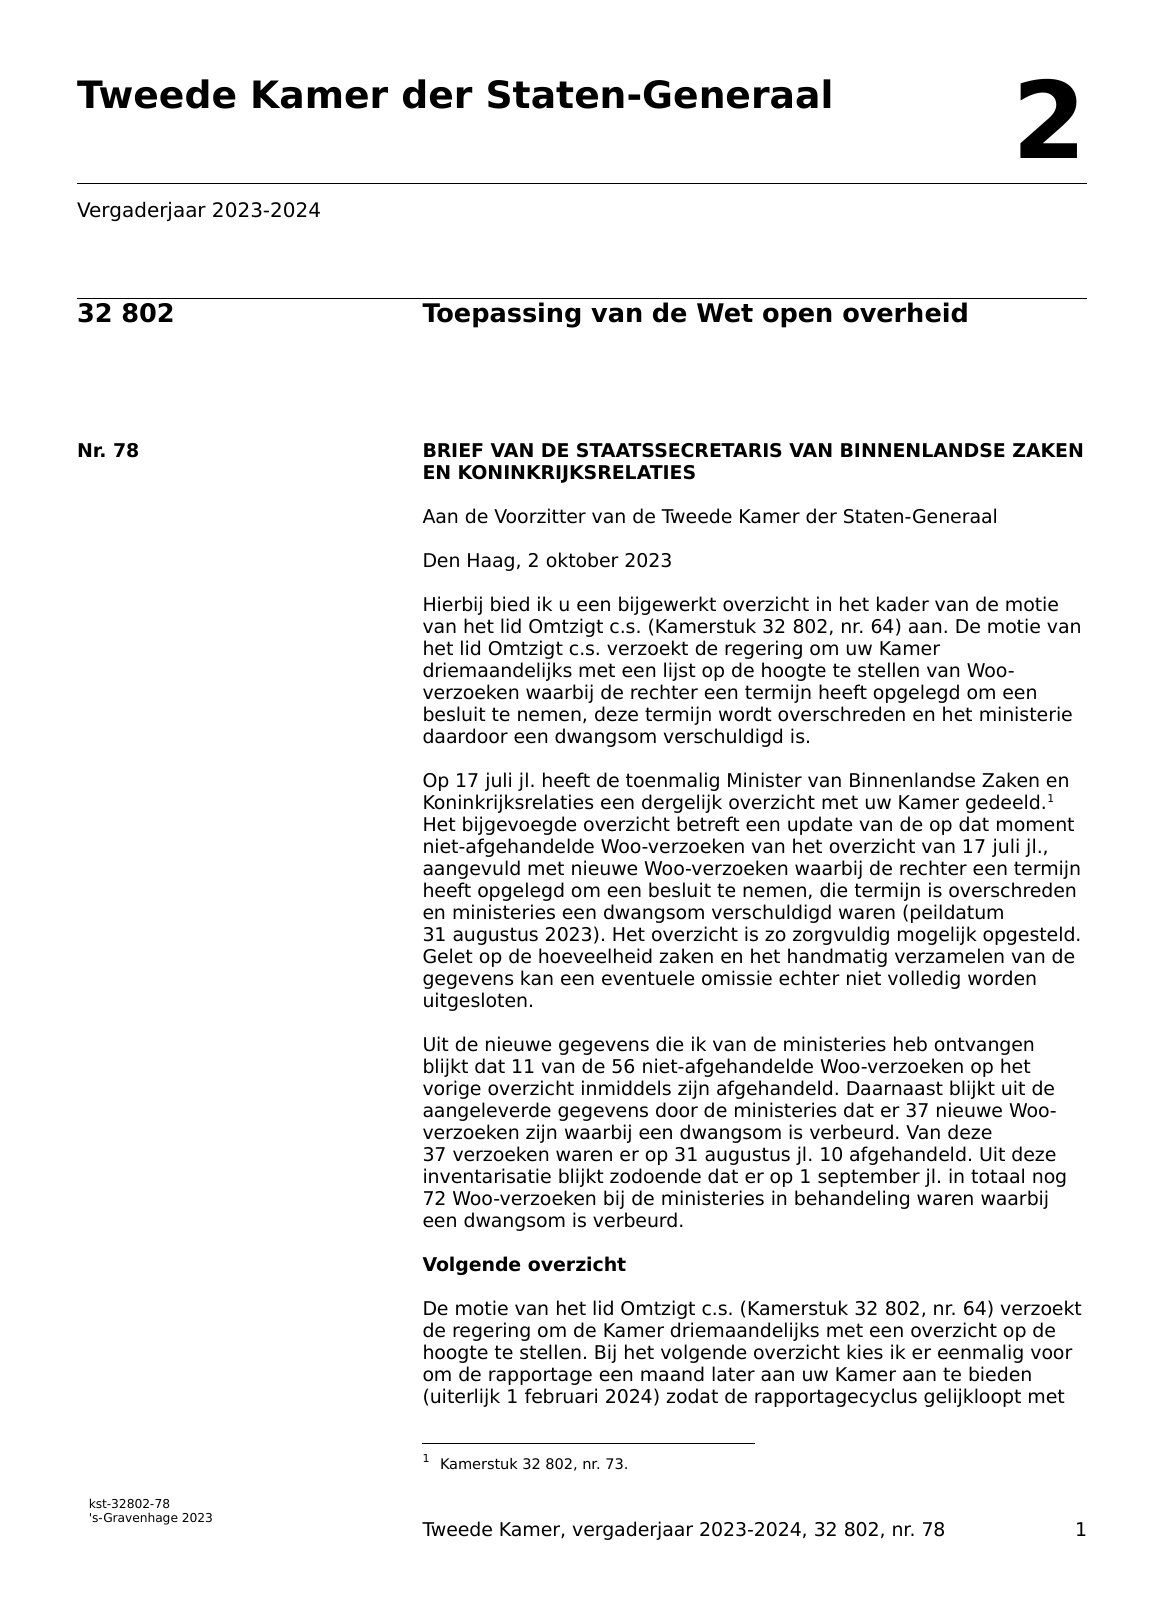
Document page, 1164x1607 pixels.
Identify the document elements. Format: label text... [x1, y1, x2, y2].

subtitle Nr. 78 BRIEF VAN DE STAATSSECRETARIS VAN BINNENLANDSE ZAKEN EN KONINKRIJKSRELATIES [77, 440, 1087, 484]
text Den Haag, 2 oktober 2023 [422, 550, 1087, 572]
text kst-32802-78 [88, 1497, 323, 1511]
table_header 2 [886, 59, 1087, 183]
text Hierbij bied ik u een bijgewerkt overzicht in het kader van de motie van het lid Omtzigt c.s. (Kamerstuk 32 802, nr. 64) aan. De motie van het lid Omtzigt c.s. verzoekt de regering om uw Kamer driemaandelijks met een lijst op de hoogte te stellen van Woo-verzoeken waarbij de rechter een termijn heeft opgelegd om een besluit te nemen, deze termijn wordt overschreden en het ministerie daardoor een dwangsom verschuldigd is. [422, 594, 1087, 748]
text Kamerstuk 32 802, nr. 73. [422, 1452, 1087, 1474]
table_header Tweede Kamer der Staten-Generaal [77, 59, 886, 183]
text De motie van het lid Omtzigt c.s. (Kamerstuk 32 802, nr. 64) verzoekt de regering om de Kamer driemaandelijks met een overzicht op de hoogte te stellen. Bij het volgende overzicht kies ik er eenmalig voor om de rapportage een maand later aan uw Kamer aan te bieden (uiterlijk 1 februari 2024) zodat de rapportagecyclus gelijkloopt met [422, 1298, 1087, 1408]
subtitle Volgende overzicht [422, 1254, 1087, 1276]
table_cell Vergaderjaar 2023-2024 [77, 184, 1087, 298]
text 's-Gravenhage 2023 [88, 1511, 323, 1525]
subtitle 32 802 Toepassing van de Wet open overheid [77, 299, 1087, 329]
text Op 17 juli jl. heeft de toenmalig Minister van Binnenlandse Zaken en Koninkrijksrelaties een dergelijk overzicht met uw Kamer gedeeld. Het bijgevoegde overzicht betreft een update van de op dat moment niet-afgehandelde Woo-verzoeken van het overzicht van 17 juli jl., aangevuld met nieuwe Woo-verzoeken waarbij de rechter een termijn heeft opgelegd om een besluit te nemen, die termijn is overschreden en ministeries een dwangsom verschuldigd waren (peildatum 31 augustus 2023). Het overzicht is zo zorgvuldig mogelijk opgesteld. Gelet op de hoeveelheid zaken en het handmatig verzamelen van de gegevens kan een eventuele omissie echter niet volledig worden uitgesloten. [422, 770, 1087, 1012]
text Uit de nieuwe gegevens die ik van de ministeries heb ontvangen blijkt dat 11 van de 56 niet-afgehandelde Woo-verzoeken op het vorige overzicht inmiddels zijn afgehandeld. Daarnaast blijkt uit de aangeleverde gegevens door de ministeries dat er 37 nieuwe Woo-verzoeken zijn waarbij een dwangsom is verbeurd. Van deze 37 verzoeken waren er op 31 augustus jl. 10 afgehandeld. Uit deze inventarisatie blijkt zodoende dat er op 1 september jl. in totaal nog 72 Woo-verzoeken bij de ministeries in behandeling waren waarbij een dwangsom is verbeurd. [422, 1034, 1087, 1232]
text Aan de Voorzitter van de Tweede Kamer der Staten-Generaal [422, 506, 1087, 528]
